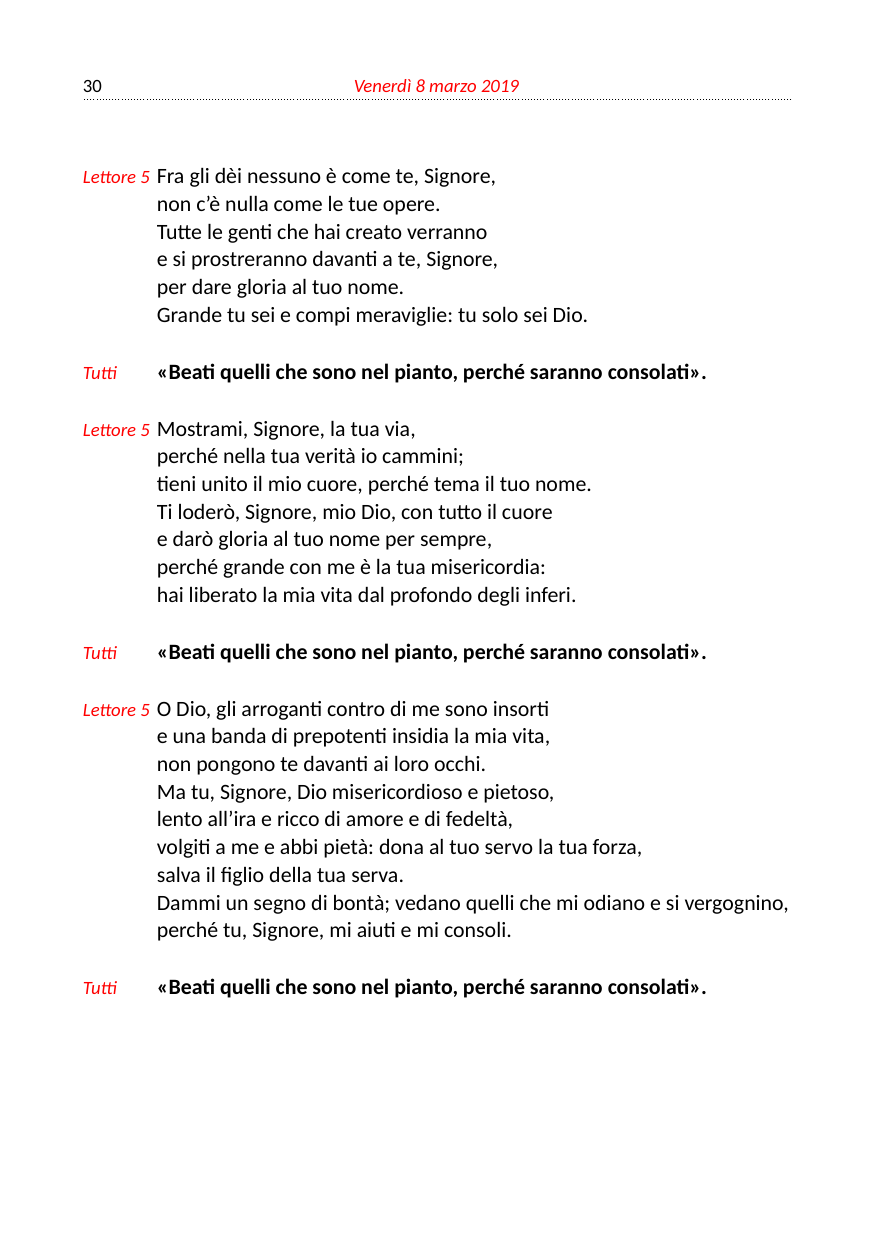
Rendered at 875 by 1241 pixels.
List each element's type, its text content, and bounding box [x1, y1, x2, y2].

text Tutti «Beati quelli che sono nel pianto, perché saranno consolati». [83, 973, 791, 1000]
text Tutti «Beati quelli che sono nel pianto, perché saranno consolati». [83, 358, 791, 384]
text Tutti «Beati quelli che sono nel pianto, perché saranno consolati». [83, 638, 791, 664]
text Lettore 5 O Dio, gli arroganti contro di me sono insorti e una banda di prepotenti insidia la mia vita, non pongono te davanti ai loro occhi. Ma tu, Signore, Dio misericordioso e pietoso, lento all’ira e ricco di amore e di fedeltà, volgiti a me e abbi pietà: dona al tuo servo la tua forza, salva il figlio della tua serva. Dammi un segno di bontà; vedano quelli che mi odiano e si vergognino, perché tu, Signore, mi aiuti e mi consoli. [83, 695, 791, 943]
text Lettore 5 Fra gli dèi nessuno è come te, Signore, non c’è nulla come le tue opere. Tutte le genti che hai creato verranno e si prostreranno davanti a te, Signore, per dare gloria al tuo nome. Grande tu sei e compi meraviglie: tu solo sei Dio. [83, 162, 791, 328]
text Lettore 5 Mostrami, Signore, la tua via, perché nella tua verità io cammini; tieni unito il mio cuore, perché tema il tuo nome. Ti loderò, Signore, mio Dio, con tutto il cuore e darò gloria al tuo nome per sempre, perché grande con me è la tua misericordia: hai liberato la mia vita dal profondo degli inferi. [83, 415, 791, 608]
